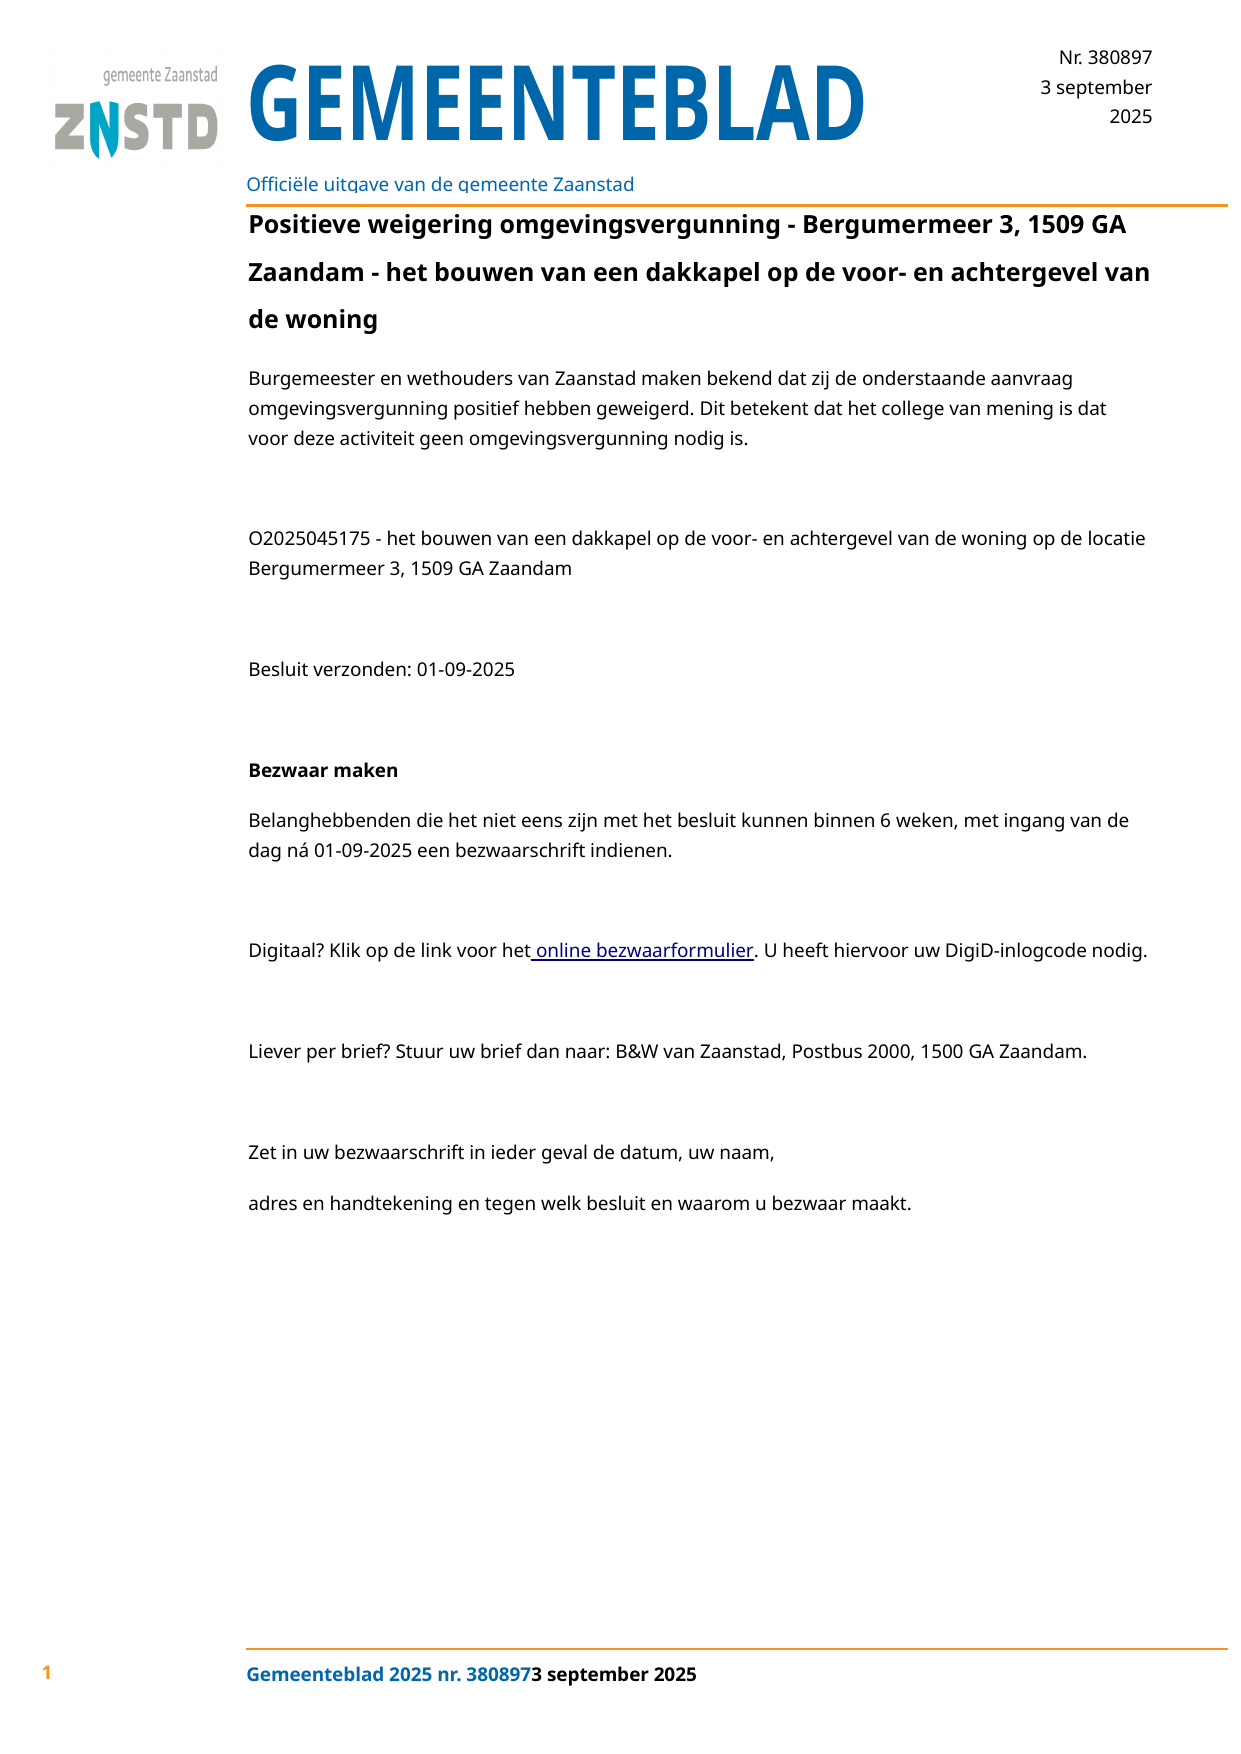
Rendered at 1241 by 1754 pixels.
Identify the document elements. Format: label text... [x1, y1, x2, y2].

text adres en handtekening en tegen welk besluit en waarom u bezwaar maakt. [248, 1190, 1152, 1215]
text Digitaal? Klik op de link voor het online bezwaarformulier. U heeft hiervoor uw DigiD-inlogcode nodig. [248, 938, 1152, 963]
text Besluit verzonden: 01-09-2025 [248, 656, 1152, 682]
picture [41, 47, 231, 172]
text Positieve weigering omgevingsvergunning - Bergumermeer 3, 1509 GA Zaandam - het bouwen van een dakkapel op de voor- en achtergevel van de woning [248, 207, 1152, 336]
text O2025045175 - het bouwen van een dakkapel op de voor- en achtergevel van de woning op de locatie Bergumermeer 3, 1509 GA Zaandam [248, 526, 1152, 581]
text Burgemeester en wethouders van Zaanstad maken bekend dat zij de onderstaande aanvraag omgevingsvergunning positief hebben geweigerd. Dit betekent dat het college van mening is dat voor deze activiteit geen omgevingsvergunning nodig is. [248, 366, 1152, 450]
text Liever per brief? Stuur uw brief dan naar: B&W van Zaanstad, Postbus 2000, 1500 GA Zaandam. [248, 1038, 1152, 1064]
text Belanghebbenden die het niet eens zijn met het besluit kunnen binnen 6 weken, met ingang van de dag ná 01-09-2025 een bezwaarschrift indienen. [248, 807, 1152, 862]
text Bezwaar maken [248, 757, 1152, 782]
text Zet in uw bezwaarschrift in ieder geval de datum, uw naam, [248, 1139, 1152, 1165]
